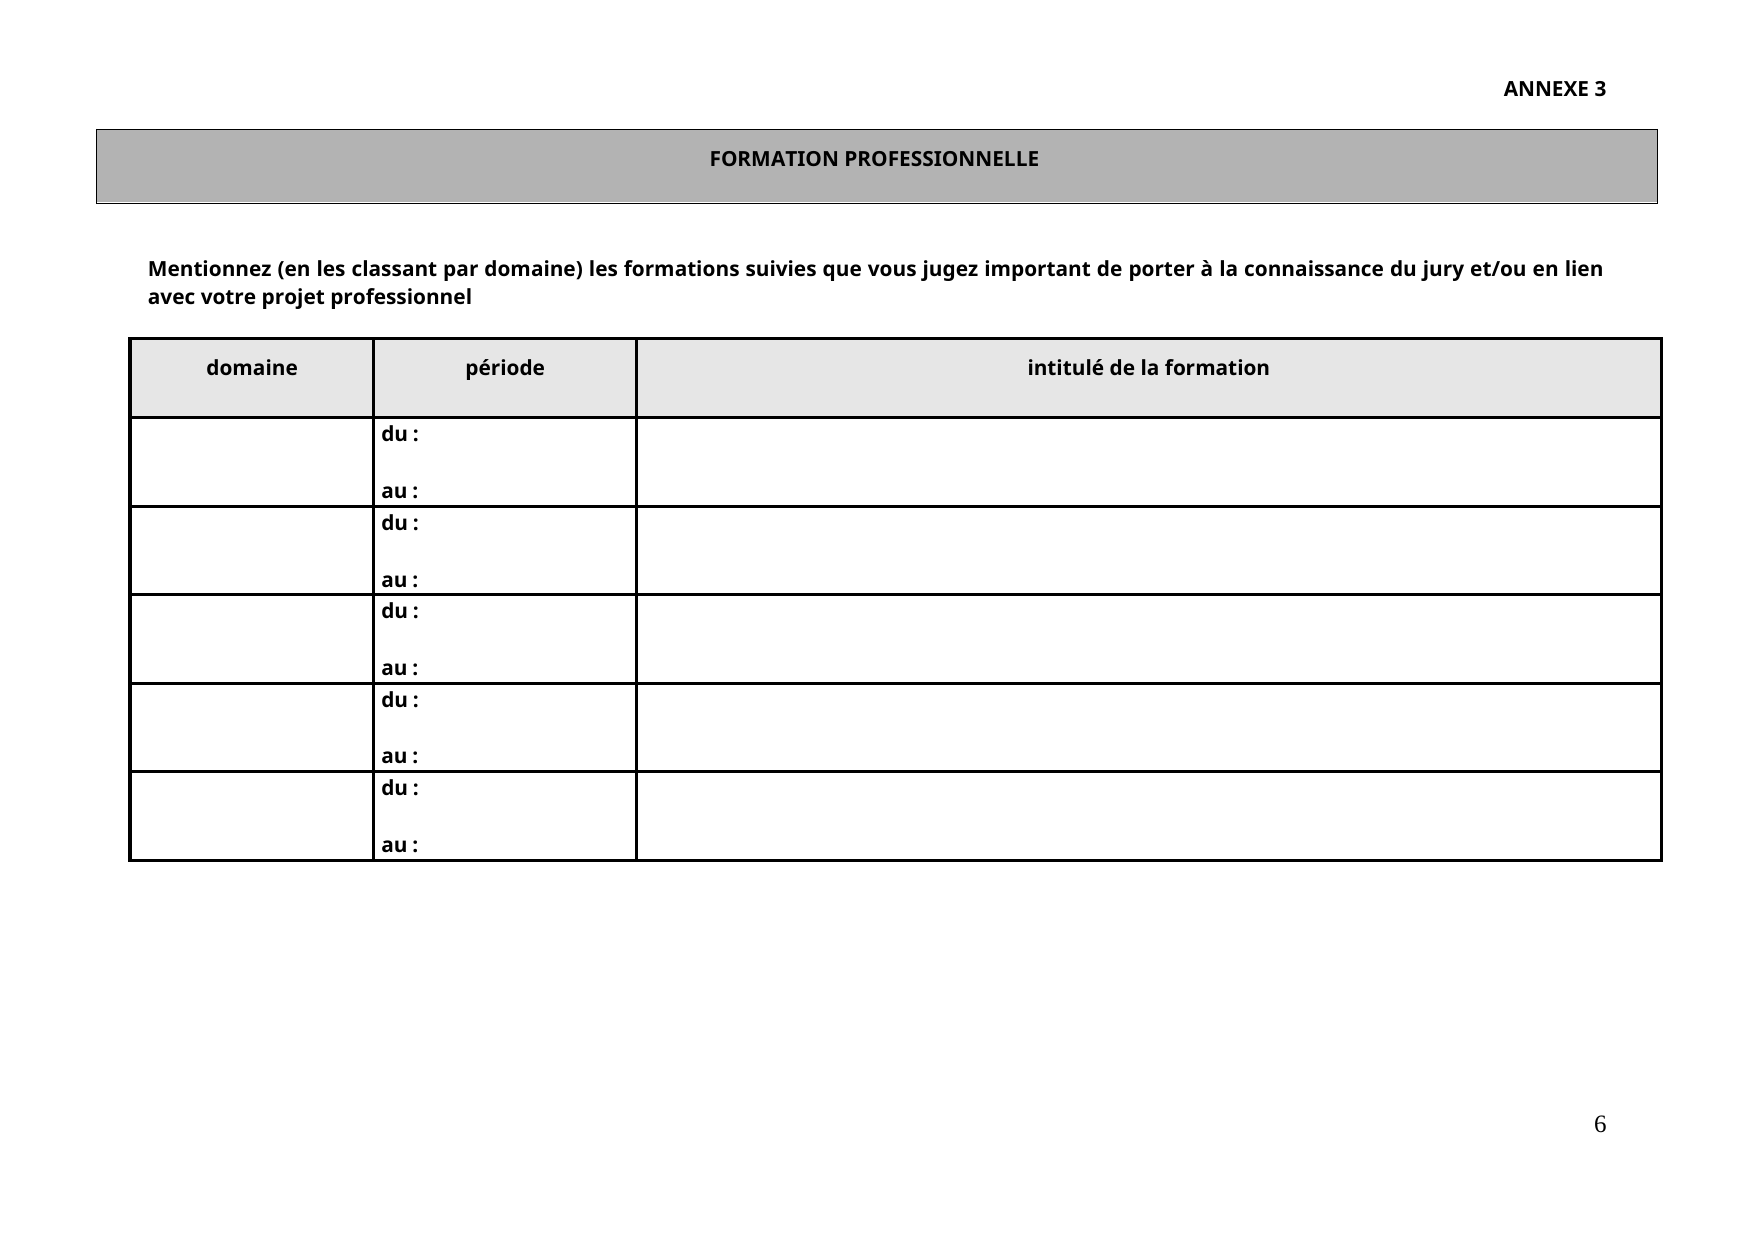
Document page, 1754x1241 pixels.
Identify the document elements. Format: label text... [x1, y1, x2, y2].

table_cell [638, 508, 1660, 593]
table_cell [638, 773, 1660, 858]
table_header domaine [132, 340, 372, 416]
table_cell du : au : [375, 596, 635, 682]
table_cell [638, 596, 1660, 682]
table_cell [132, 508, 372, 593]
table_cell du : au : [375, 773, 635, 858]
table_cell [132, 419, 372, 505]
table_cell du : au : [375, 685, 635, 770]
table_cell du : au : [375, 508, 635, 593]
table_header période [375, 340, 635, 416]
table_cell du : au : [375, 419, 635, 505]
table_header FORMATION PROFESSIONNELLE [97, 130, 1657, 202]
table_header intitulé de la formation [638, 340, 1660, 416]
text Mentionnez (en les classant par domaine) les formations suivies que vous jugez important de porter à la connaissance du jury et/ou en lien avec votre projet professionnel [148, 254, 1606, 311]
table_cell [132, 773, 372, 858]
table_cell [132, 685, 372, 770]
table_cell [132, 596, 372, 682]
table_cell [638, 685, 1660, 770]
table_cell [638, 419, 1660, 505]
